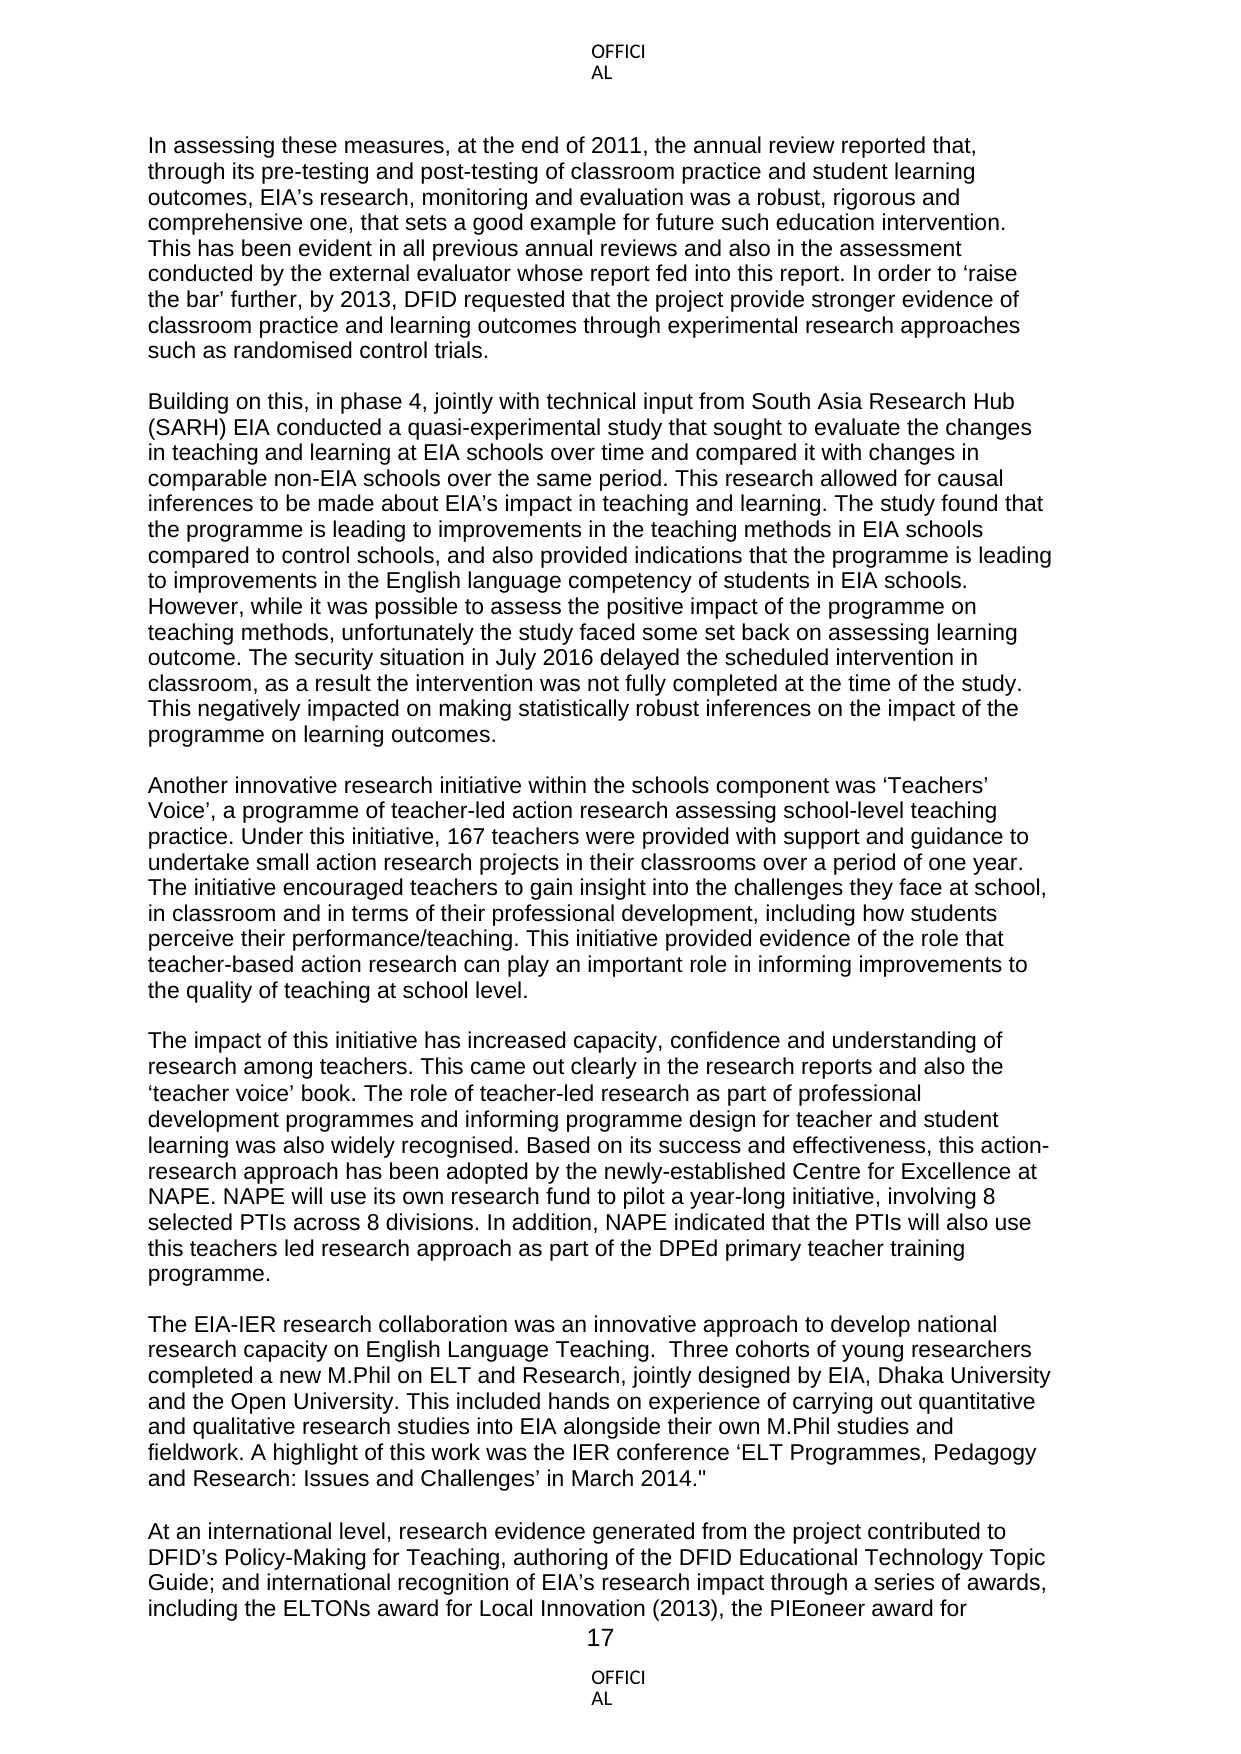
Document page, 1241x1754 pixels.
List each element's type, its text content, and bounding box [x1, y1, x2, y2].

text In assessing these measures, at the end of 2011, the annual review reported that, through its pre-testing and post-testing of classroom practice and student learning outcomes, EIA’s research, monitoring and evaluation was a robust, rigorous and comprehensive one, that sets a good example for future such education intervention. This has been evident in all previous annual reviews and also in the assessment conducted by the external evaluator whose report fed into this report. In order to ‘raise the bar’ further, by 2013, DFID requested that the project provide stronger evidence of classroom practice and learning outcomes through experimental research approaches such as randomised control trials. [148, 133, 1053, 363]
text The EIA-IER research collaboration was an innovative approach to develop national research capacity on English Language Teaching. Three cohorts of young researchers completed a new M.Phil on ELT and Research, jointly designed by EIA, Dhaka University and the Open University. This included hands on experience of carrying out quantitative and qualitative research studies into EIA alongside their own M.Phil studies and fieldwork. A highlight of this work was the IER conference ‘ELT Programmes, Pedagogy and Research: Issues and Challenges’ in March 2014." [148, 1311, 1053, 1519]
text The impact of this initiative has increased capacity, confidence and understanding of research among teachers. This came out clearly in the research reports and also the ‘teacher voice’ book. The role of teacher-led research as part of professional development programmes and informing programme design for teacher and student learning was also widely recognised. Based on its success and effectiveness, this action-research approach has been adopted by the newly-established Centre for Excellence at NAPE. NAPE will use its own research fund to pilot a year-long initiative, involving 8 selected PTIs across 8 divisions. In addition, NAPE indicated that the PTIs will also use this teachers led research approach as part of the DPEd primary teacher training programme. [148, 1028, 1053, 1286]
text Building on this, in phase 4, jointly with technical input from South Asia Research Hub (SARH) EIA conducted a quasi-experimental study that sought to evaluate the changes in teaching and learning at EIA schools over time and compared it with changes in comparable non-EIA schools over the same period. This research allowed for causal inferences to be made about EIA’s impact in teaching and learning. The study found that the programme is leading to improvements in the teaching methods in EIA schools compared to control schools, and also provided indications that the programme is leading to improvements in the English language competency of students in EIA schools. However, while it was possible to assess the positive impact of the programme on teaching methods, unfortunately the study faced some set back on assessing learning outcome. The security situation in July 2016 delayed the scheduled intervention in classroom, as a result the intervention was not fully completed at the time of the study. This negatively impacted on making statistically robust inferences on the impact of the programme on learning outcomes. [148, 388, 1053, 747]
text At an international level, research evidence generated from the project contributed to DFID’s Policy-Making for Teaching, authoring of the DFID Educational Technology Topic Guide; and international recognition of EIA’s research impact through a series of awards, including the ELTONs award for Local Innovation (2013), the PIEoneer award for [148, 1519, 1053, 1621]
text Another innovative research initiative within the schools component was ‘Teachers’ Voice’, a programme of teacher-led action research assessing school-level teaching practice. Under this initiative, 167 teachers were provided with support and guidance to undertake small action research projects in their classrooms over a period of one year. The initiative encouraged teachers to gain insight into the challenges they face at school, in classroom and in terms of their professional development, including how students perceive their performance/teaching. This initiative provided evidence of the role that teacher-based action research can play an important role in informing improvements to the quality of teaching at school level. [148, 772, 1053, 1003]
